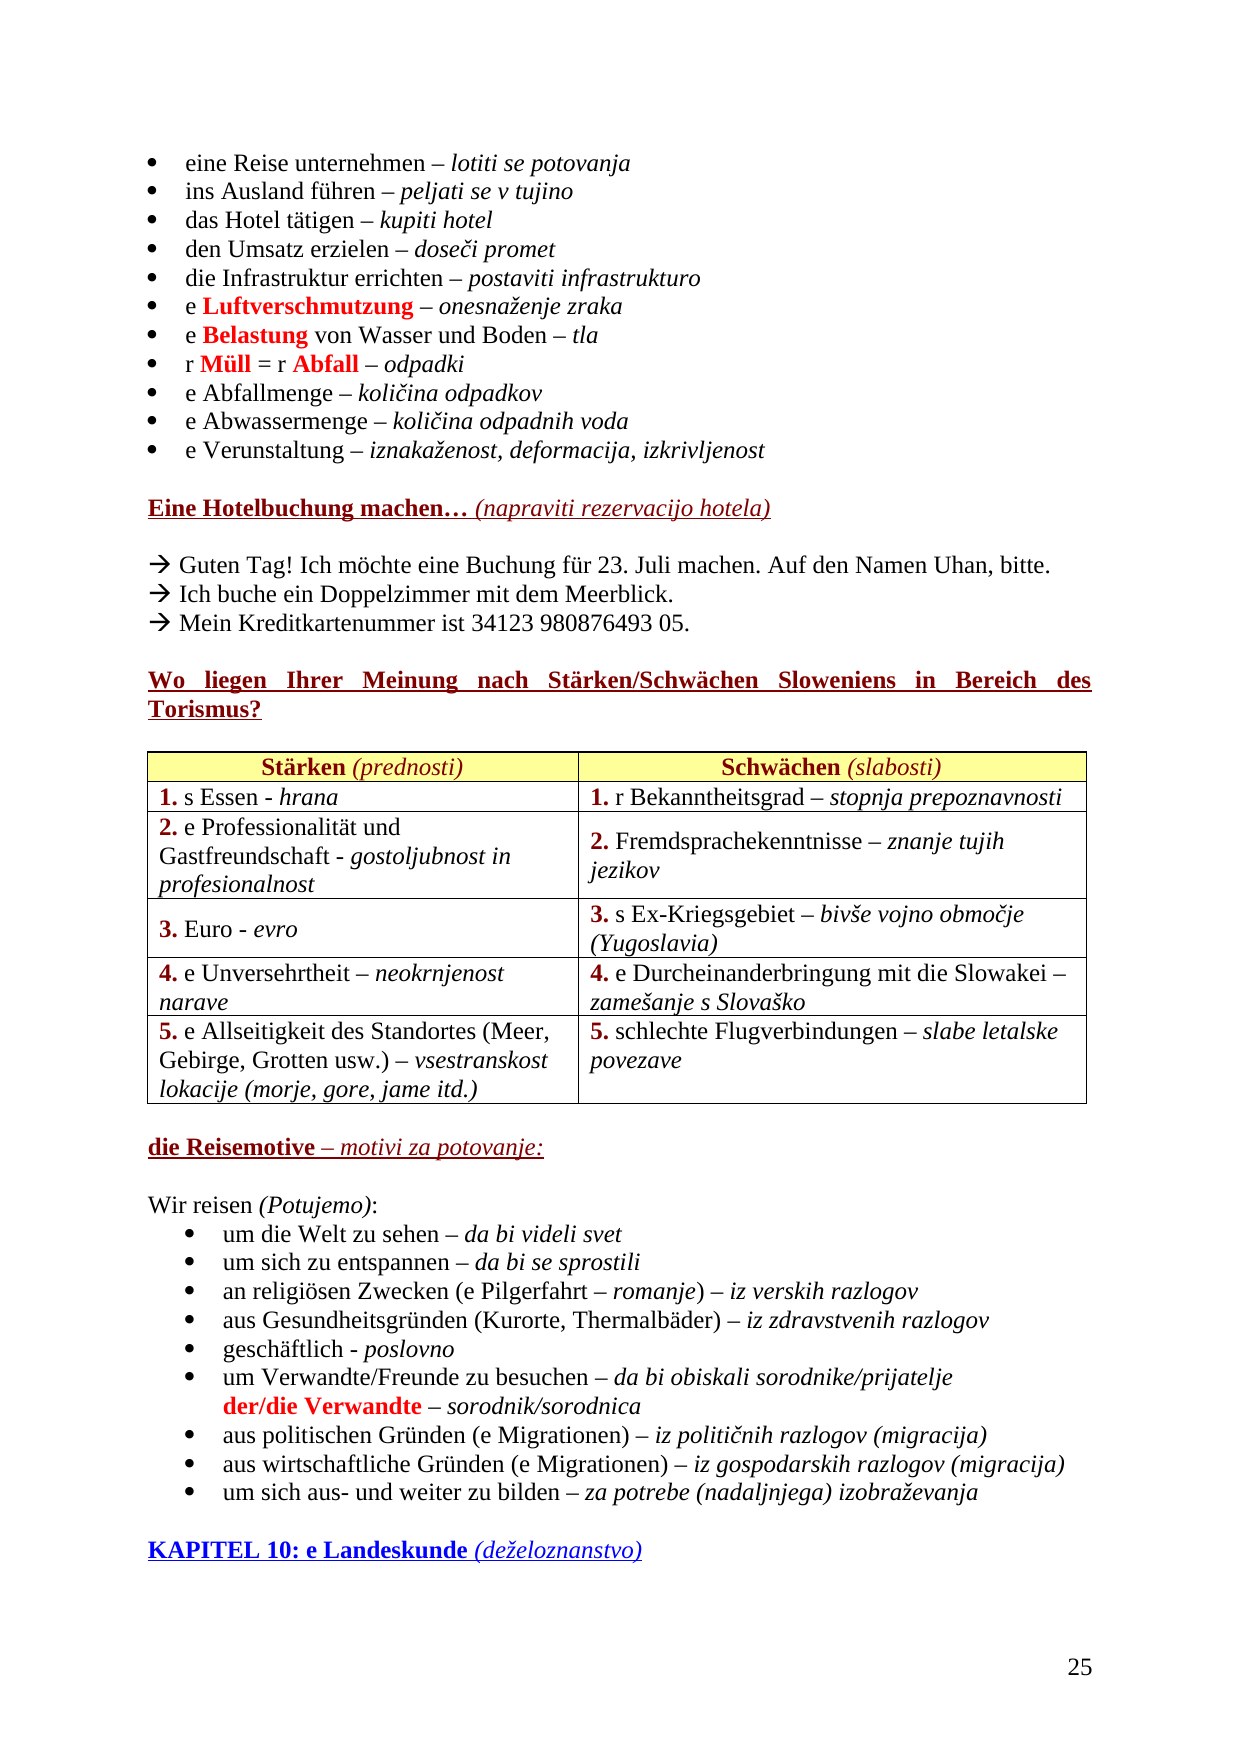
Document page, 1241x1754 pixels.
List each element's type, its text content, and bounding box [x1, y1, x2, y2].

list ins Ausland führen – peljati se v tujino [148, 176, 1093, 205]
table_header Schwächen (slabosti) [579, 753, 1086, 781]
list den Umsatz erzielen – doseči promet [148, 234, 1093, 263]
text Wir reisen (Potujemo): [148, 1190, 1093, 1219]
list an religiösen Zwecken (e Pilgerfahrt – romanje) – iz verskih razlogov [185, 1276, 1093, 1305]
list die Infrastruktur errichten – postaviti infrastrukturo [148, 263, 1093, 291]
list e Abfallmenge – količina odpadkov [148, 378, 1093, 406]
table_cell 3. Euro - evro [148, 899, 578, 957]
table_cell 3. s Ex-Kriegsgebiet – bivše vojno območje (Yugoslavia) [579, 899, 1086, 957]
text  Ich buche ein Doppelzimmer mit dem Meerblick. [148, 579, 1093, 608]
text KAPITEL 10: e Landeskunde (deželoznanstvo) [148, 1535, 1093, 1564]
text  Mein Kreditkartenummer ist 34123 980876493 05. [148, 608, 1093, 636]
table_cell 4. e Durcheinanderbringung mit die Slowakei – zamešanje s Slovaško [579, 958, 1086, 1015]
list e Luftverschmutzung – onesnaženje zraka [148, 291, 1093, 320]
text die Reisemotive – motivi za potovanje: [148, 1132, 1093, 1161]
list e Abwassermenge – količina odpadnih voda [148, 406, 1093, 435]
table_cell 1. r Bekanntheitsgrad – stopnja prepoznavnosti [579, 782, 1086, 811]
table_cell 5. e Allseitigkeit des Standortes (Meer, Gebirge, Grotten usw.) – vsestranskost lokacije (morje, gore, jame itd.) [148, 1016, 578, 1103]
list geschäftlich - poslovno [185, 1334, 1093, 1362]
list eine Reise unternehmen – lotiti se potovanja [148, 148, 1093, 176]
text der/die Verwandte – sorodnik/sorodnica [223, 1391, 1093, 1420]
list um sich aus- und weiter zu bilden – za potrebe (nadaljnjega) izobraževanja [185, 1477, 1093, 1506]
list aus wirtschaftliche Gründen (e Migrationen) – iz gospodarskih razlogov (migracija) [185, 1449, 1093, 1477]
table_header Stärken (prednosti) [148, 753, 578, 781]
list das Hotel tätigen – kupiti hotel [148, 205, 1093, 234]
list um Verwandte/Freunde zu besuchen – da bi obiskali sorodnike/prijatelje [185, 1362, 1093, 1391]
table_cell 2. e Professionalität und Gastfreundschaft - gostoljubnost in profesionalnost [148, 812, 578, 898]
list aus politischen Gründen (e Migrationen) – iz političnih razlogov (migracija) [185, 1420, 1093, 1449]
list e Verunstaltung – iznakaženost, deformacija, izkrivljenost [148, 435, 1093, 464]
table_cell 5. schlechte Flugverbindungen – slabe letalske povezave [579, 1016, 1086, 1103]
table_cell 4. e Unversehrtheit – neokrnjenost narave [148, 958, 578, 1015]
text  Guten Tag! Ich möchte eine Buchung für 23. Juli machen. Auf den Namen Uhan, bitte. [148, 550, 1093, 579]
table_cell 2. Fremdsprachekenntnisse – znanje tujih jezikov [579, 812, 1086, 898]
text Wo liegen Ihrer Meinung nach Stärken/Schwächen Sloweniens in Bereich des Torismus? [148, 665, 1093, 723]
list um sich zu entspannen – da bi se sprostili [185, 1247, 1093, 1276]
table_cell 1. s Essen - hrana [148, 782, 578, 811]
list um die Welt zu sehen – da bi videli svet [185, 1219, 1093, 1247]
list e Belastung von Wasser und Boden – tla [148, 320, 1093, 349]
list r Müll = r Abfall – odpadki [148, 349, 1093, 378]
text Eine Hotelbuchung machen… (napraviti rezervacijo hotela) [148, 493, 1093, 521]
list aus Gesundheitsgründen (Kurorte, Thermalbäder) – iz zdravstvenih razlogov [185, 1305, 1093, 1334]
